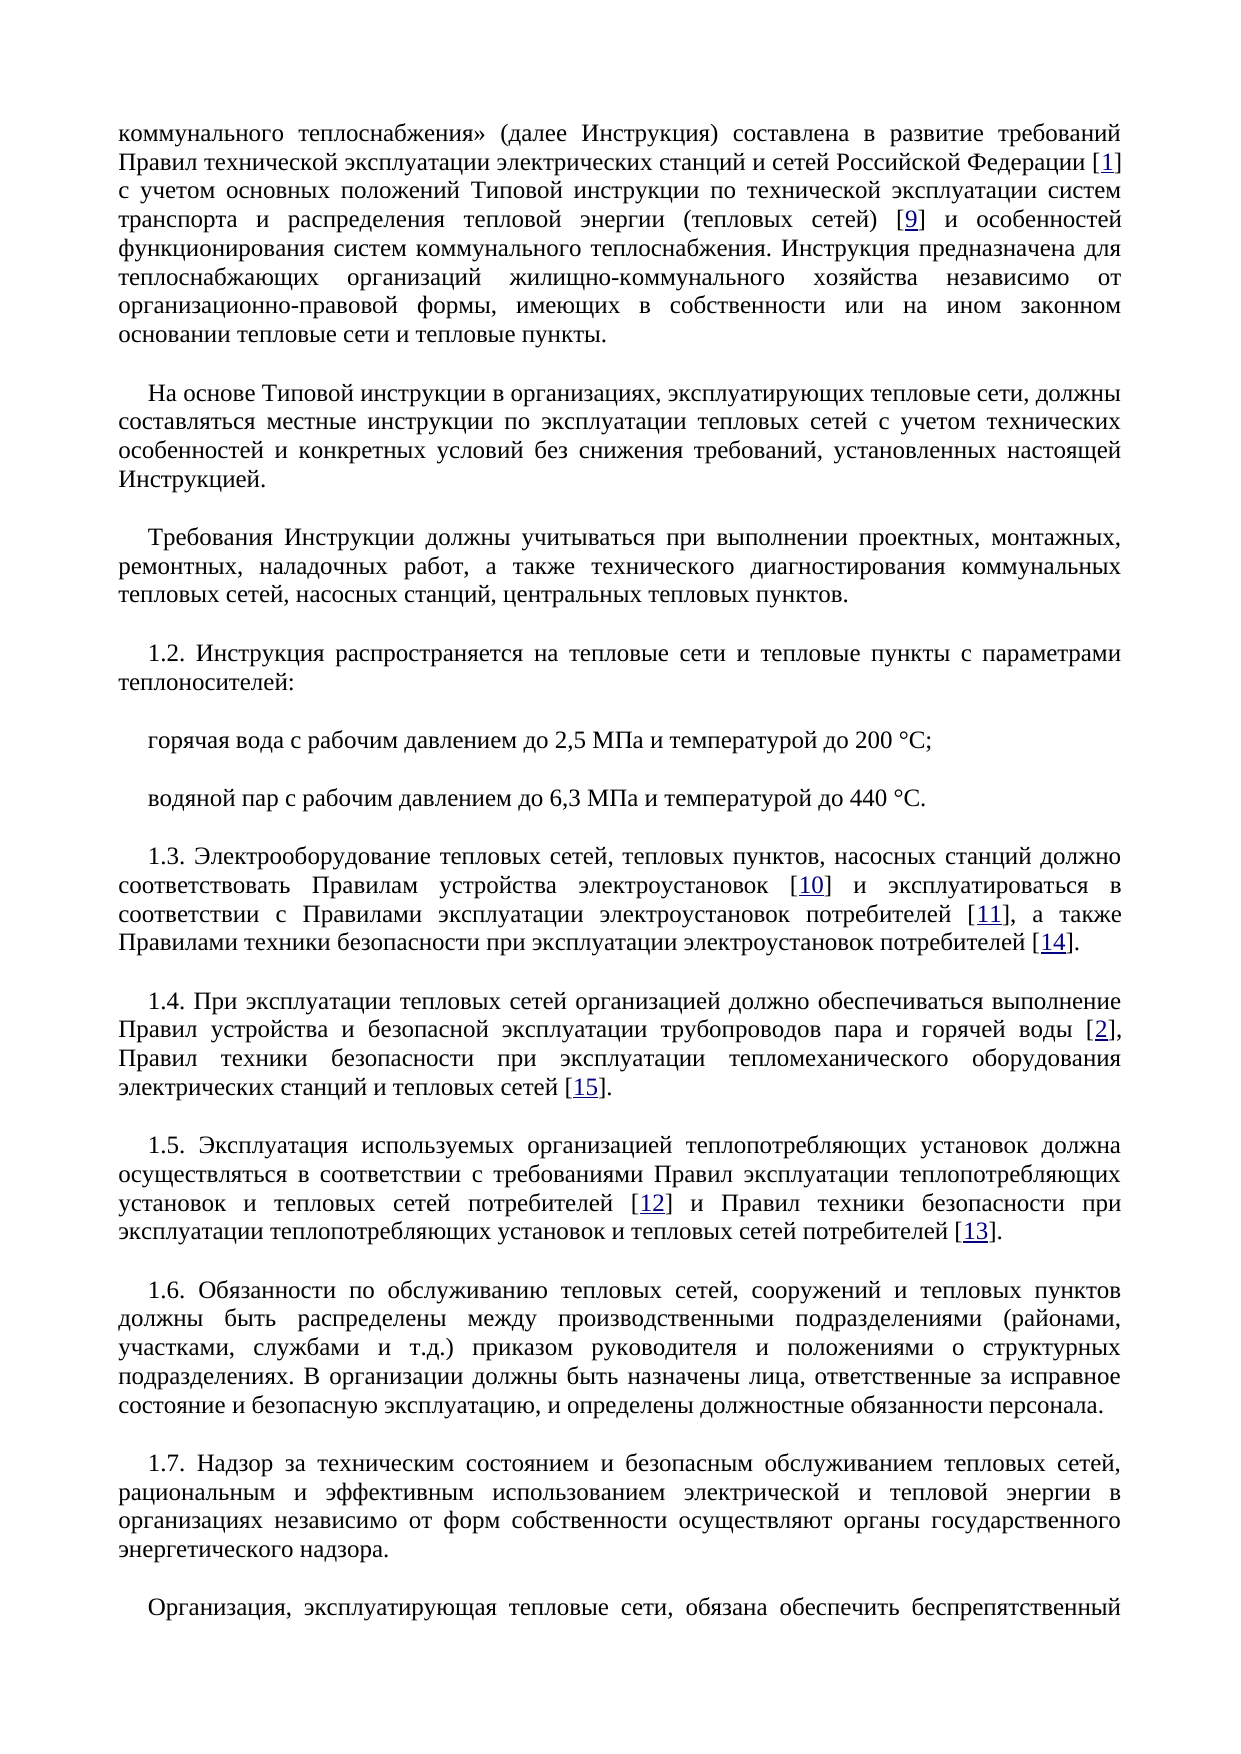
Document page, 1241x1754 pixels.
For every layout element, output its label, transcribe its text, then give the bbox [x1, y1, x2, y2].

text горячая вода с рабочим давлением до 2,5 МПа и температурой до 200 °С; [118, 725, 1122, 753]
text 1.3. Электрооборудование тепловых сетей, тепловых пунктов, насосных станций должно соответствовать Правилам устройства электроустановок [10] и эксплуатироваться в соответствии с Правилами эксплуатации электроустановок потребителей [11], а также Правилами техники безопасности при эксплуатации электроустановок потребителей [14]. [118, 841, 1122, 956]
text На основе Типовой инструкции в организациях, эксплуатирующих тепловые сети, должны составляться местные инструкции по эксплуатации тепловых сетей с учетом технических особенностей и конкретных условий без снижения требований, установленных настоящей Инструкцией. [118, 378, 1122, 493]
text коммунального теплоснабжения» (далее Инструкция) составлена в развитие требований Правил технической эксплуатации электрических станций и сетей Российской Федерации [1] с учетом основных положений Типовой инструкции по технической эксплуатации систем транспорта и распределения тепловой энергии (тепловых сетей) [9] и особенностей функционирования систем коммунального теплоснабжения. Инструкция предназначена для теплоснабжающих организаций жилищно-коммунального хозяйства независимо от организационно-правовой формы, имеющих в собственности или на ином законном основании тепловые сети и тепловые пункты. [118, 118, 1122, 348]
text 1.5. Эксплуатация используемых организацией теплопотребляющих установок должна осуществляться в соответствии с требованиями Правил эксплуатации теплопотребляющих установок и тепловых сетей потребителей [12] и Правил техники безопасности при эксплуатации теплопотребляющих установок и тепловых сетей потребителей [13]. [118, 1130, 1122, 1245]
text 1.4. При эксплуатации тепловых сетей организацией должно обеспечиваться выполнение Правил устройства и безопасной эксплуатации трубопроводов пара и горячей воды [2], Правил техники безопасности при эксплуатации тепломеханического оборудования электрических станций и тепловых сетей [15]. [118, 986, 1122, 1101]
text Организация, эксплуатирующая тепловые сети, обязана обеспечить беспрепятственный [118, 1592, 1122, 1621]
text водяной пар с рабочим давлением до 6,3 МПа и температурой до 440 °С. [118, 783, 1122, 812]
text Требования Инструкции должны учитываться при выполнении проектных, монтажных, ремонтных, наладочных работ, а также технического диагностирования коммунальных тепловых сетей, насосных станций, центральных тепловых пунктов. [118, 522, 1122, 608]
text 1.6. Обязанности по обслуживанию тепловых сетей, сооружений и тепловых пунктов должны быть распределены между производственными подразделениями (районами, участками, службами и т.д.) приказом руководителя и положениями о структурных подразделениях. В организации должны быть назначены лица, ответственные за исправное состояние и безопасную эксплуатацию, и определены должностные обязанности персонала. [118, 1275, 1122, 1418]
text 1.2. Инструкция распространяется на тепловые сети и тепловые пункты с параметрами теплоносителей: [118, 638, 1122, 695]
text 1.7. Надзор за техническим состоянием и безопасным обслуживанием тепловых сетей, рациональным и эффективным использованием электрической и тепловой энергии в организациях независимо от форм собственности осуществляют органы государственного энергетического надзора. [118, 1448, 1122, 1563]
